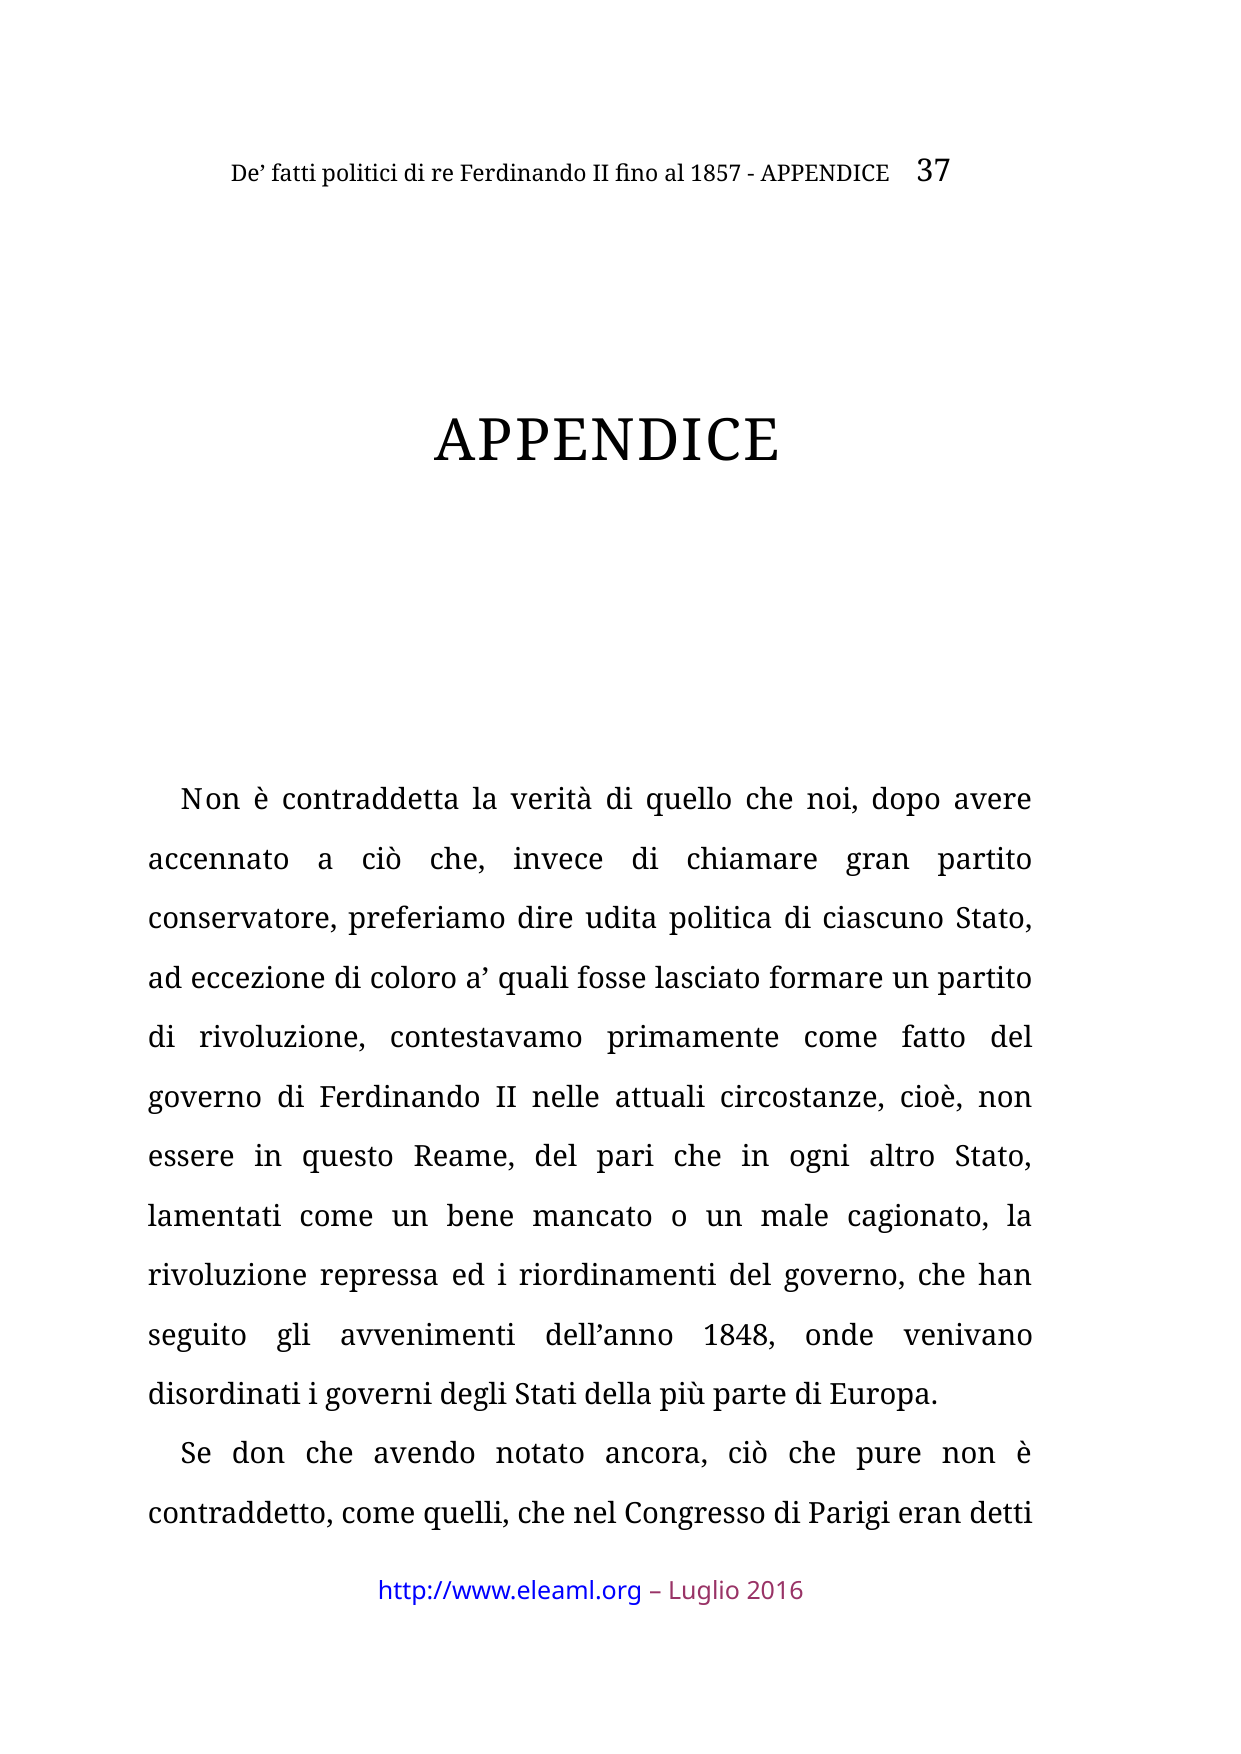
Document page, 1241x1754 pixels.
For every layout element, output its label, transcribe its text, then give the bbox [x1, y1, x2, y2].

text APPENDICE [148, 398, 1033, 478]
text Se don che avendo notato ancora, ciò che pure non è contraddetto, come quelli, che nel Congresso di Parigi eran detti [148, 1433, 1033, 1532]
text Non è contraddetta la verità di quello che noi, dopo avere accennato a ciò che, invece di chiamare gran partito conservatore, preferiamo dire udita politica di ciascuno Stato, ad eccezione di coloro a’ quali fosse lasciato formare un partito di rivoluzione, contestavamo primamente come fatto del governo di Ferdinando II nelle attuali circostanze, cioè, non essere in questo Reame, del pari che in ogni altro Stato, lamentati come un bene mancato o un male cagionato, la rivoluzione repressa ed i riordinamenti del governo, che han seguito gli avvenimenti dell’anno 1848, onde venivano disordinati i governi degli Stati della più parte di Europa. [148, 778, 1033, 1413]
